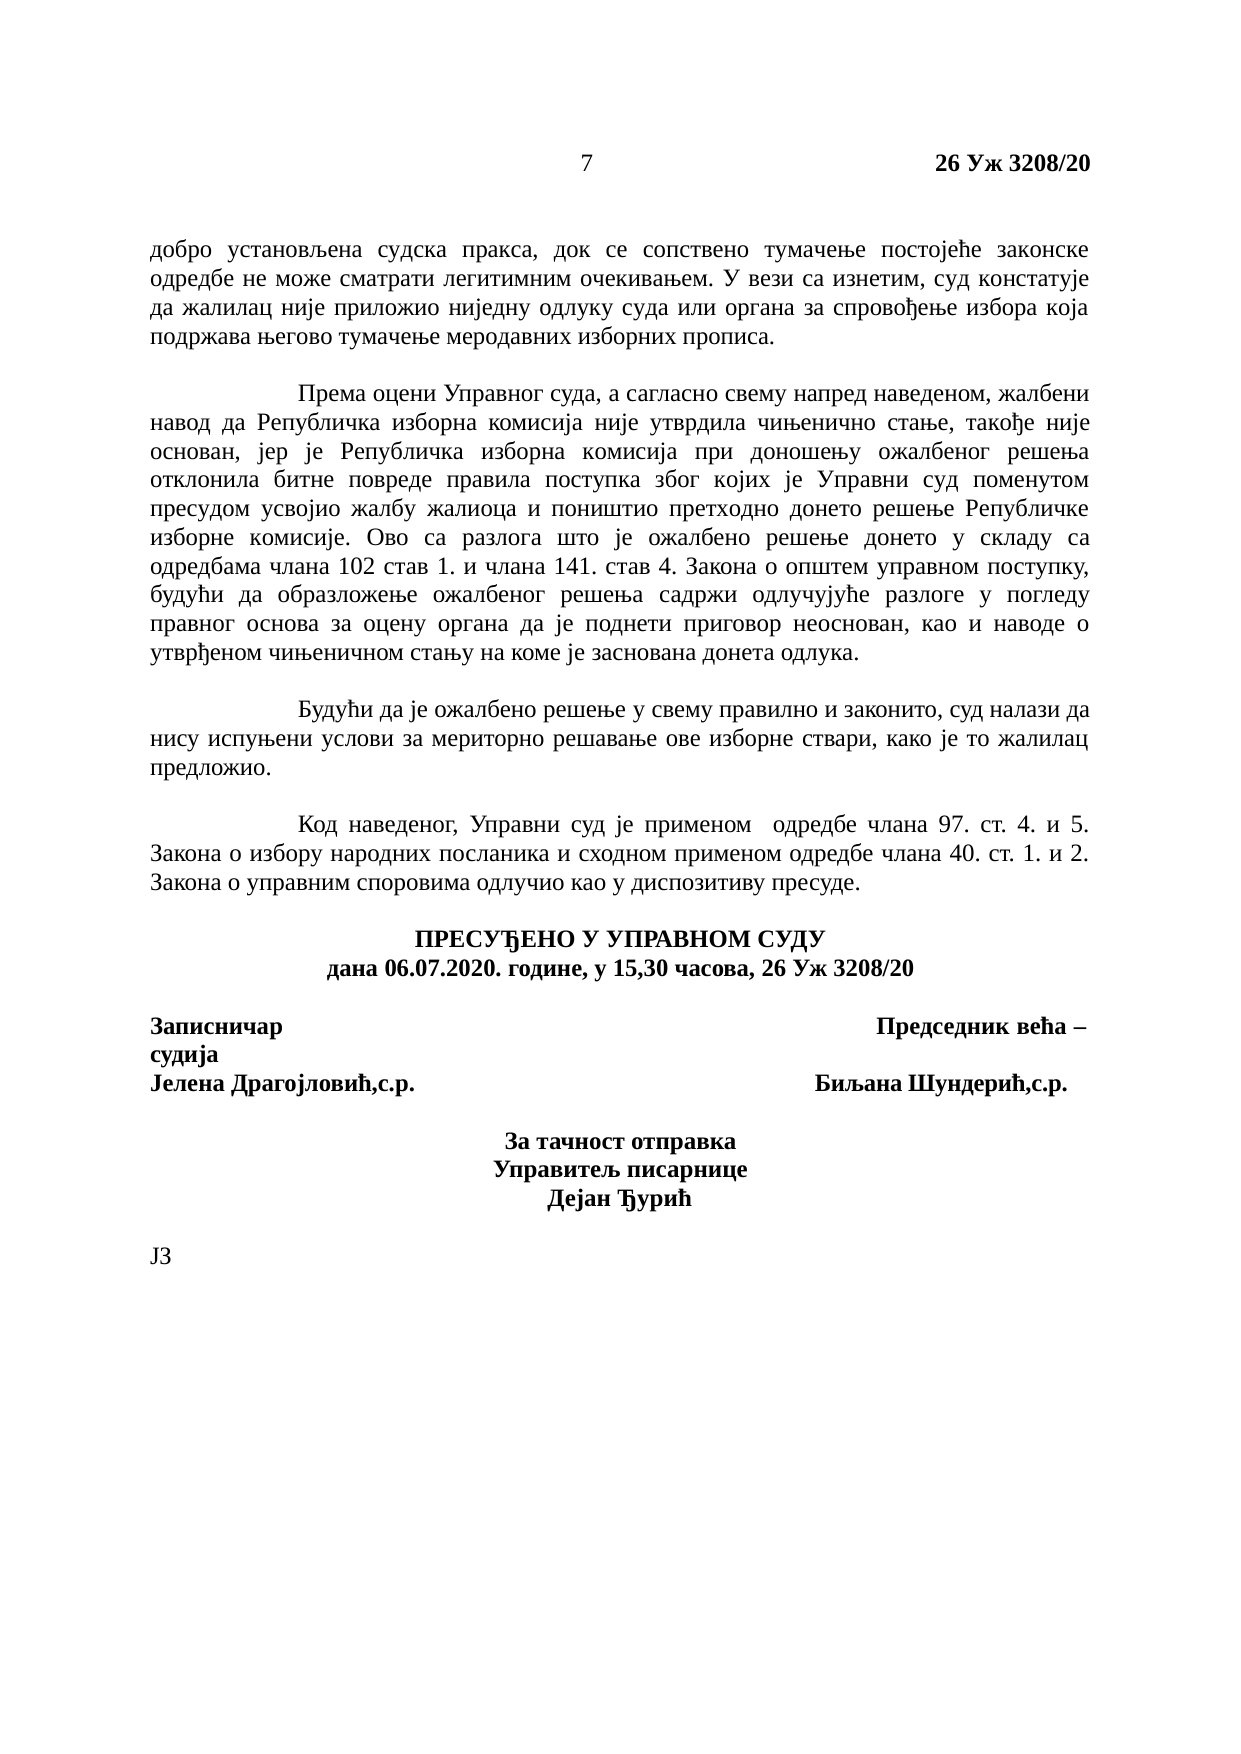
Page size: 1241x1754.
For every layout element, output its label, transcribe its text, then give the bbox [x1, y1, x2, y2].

text ЈЗ [150, 1241, 1089, 1269]
text Записничар Председник већа – судија [150, 1011, 1091, 1068]
text добро установљена судска пракса, док се сопствено тумачење постојеће законске одредбе не може сматрати легитимним очекивањем. У вези са изнетим, суд констатује да жалилац није приложио ниједну одлуку суда или органа за спровођење избора која подржава његово тумачење меродавних изборних прописа. [150, 234, 1091, 349]
text Код наведеног, Управни суд је применом одредбе члана 97. ст. 4. и 5. Закона о избору народних посланика и сходном применом одредбе члана 40. ст. 1. и 2. Закона о управним споровима одлучио као у диспозитиву пресуде. [150, 809, 1091, 896]
text ПРЕСУЂЕНО У УПРАВНОМ СУДУ [150, 924, 1091, 953]
text За тачност отправка [150, 1126, 1091, 1154]
text Управитељ писарнице [150, 1154, 1091, 1183]
text Дејан Ђурић [150, 1183, 1089, 1212]
text Будући да је ожалбено решење у свему правилно и законито, суд налази да нису испуњени услови за мериторно решавање ове изборне ствари, како је то жалилац предложио. [150, 694, 1091, 781]
text Јелена Драгојловић,с.р. Биљана Шундерић,с.р. [150, 1068, 1091, 1097]
text Према оцени Управног суда, а сагласно свему напред наведеном, жалбени навод да Републичка изборна комисија није утврдила чињенично стање, такође није основан, јер је Републичка изборна комисија при доношењу ожалбеног решења отклонила битне повреде правила поступка због којих је Управни суд поменутом пресудом усвојио жалбу жалиоца и поништио претходно донето решење Републичке изборне комисије. Ово са разлога што је ожалбено решење донето у складу са одредбама члана 102 став 1. и члана 141. став 4. Закона о општем управном поступку, будући да образложење ожалбеног решења садржи одлучујуће разлоге у погледу правног основа за оцену органа да је поднети приговор неоснован, као и наводе о утврђеном чињеничном стању на коме је заснована донета одлука. [150, 378, 1091, 666]
text дана 06.07.2020. године, у 15,30 часова, 26 Уж 3208/20 [150, 953, 1091, 982]
